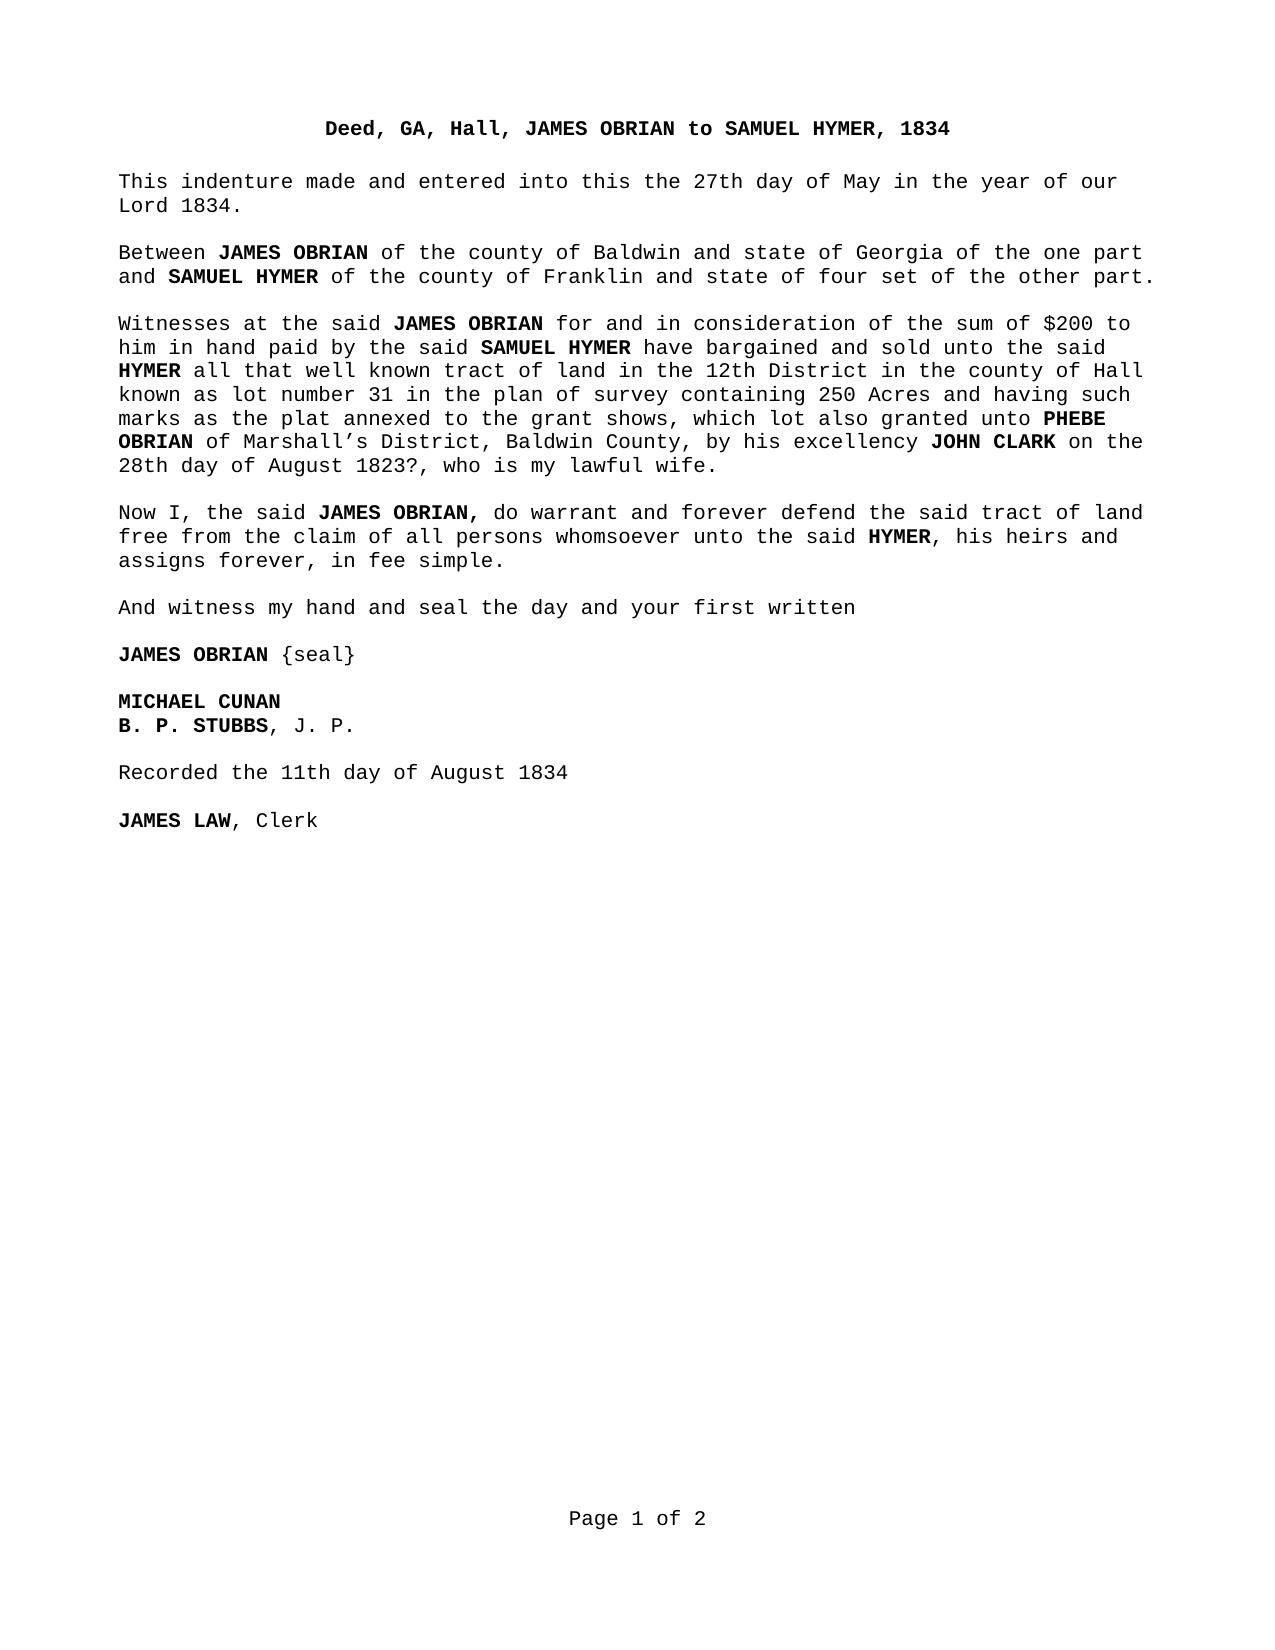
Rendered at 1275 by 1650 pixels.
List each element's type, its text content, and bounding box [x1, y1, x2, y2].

text James obrian {seal} [118, 644, 1157, 668]
text James law, Clerk [118, 810, 1157, 833]
text Between James obrian of the county of Baldwin and state of Georgia of the one part and Samuel Hymer of the county of Franklin and state of four set of the other part. [118, 242, 1157, 289]
text Witnesses at the said James obrian for and in consideration of the sum of $200 to him in hand paid by the said Samuel Hymer have bargained and sold unto the said HYMER all that well known tract of land in the 12th District in the county of Hall known as lot number 31 in the plan of survey containing 250 Acres and having such marks as the plat annexed to the grant shows, which lot also granted unto Phebe OBrian of Marshall’s District, Baldwin County, by his excellency John Clark on the 28th day of August 1823?, who is my lawful wife. [118, 313, 1157, 479]
text B. P. Stubbs, J. P. [118, 715, 1157, 739]
text Recorded the 11th day of August 1834 [118, 762, 1157, 786]
text And witness my hand and seal the day and your first written [118, 597, 1157, 621]
text This indenture made and entered into this the 27th day of May in the year of our Lord 1834. [118, 171, 1157, 218]
text Now I, the said James obrian, do warrant and forever defend the said tract of land free from the claim of all persons whomsoever unto the said Hymer, his heirs and assigns forever, in fee simple. [118, 502, 1157, 573]
text Michael Cunan [118, 691, 1157, 715]
